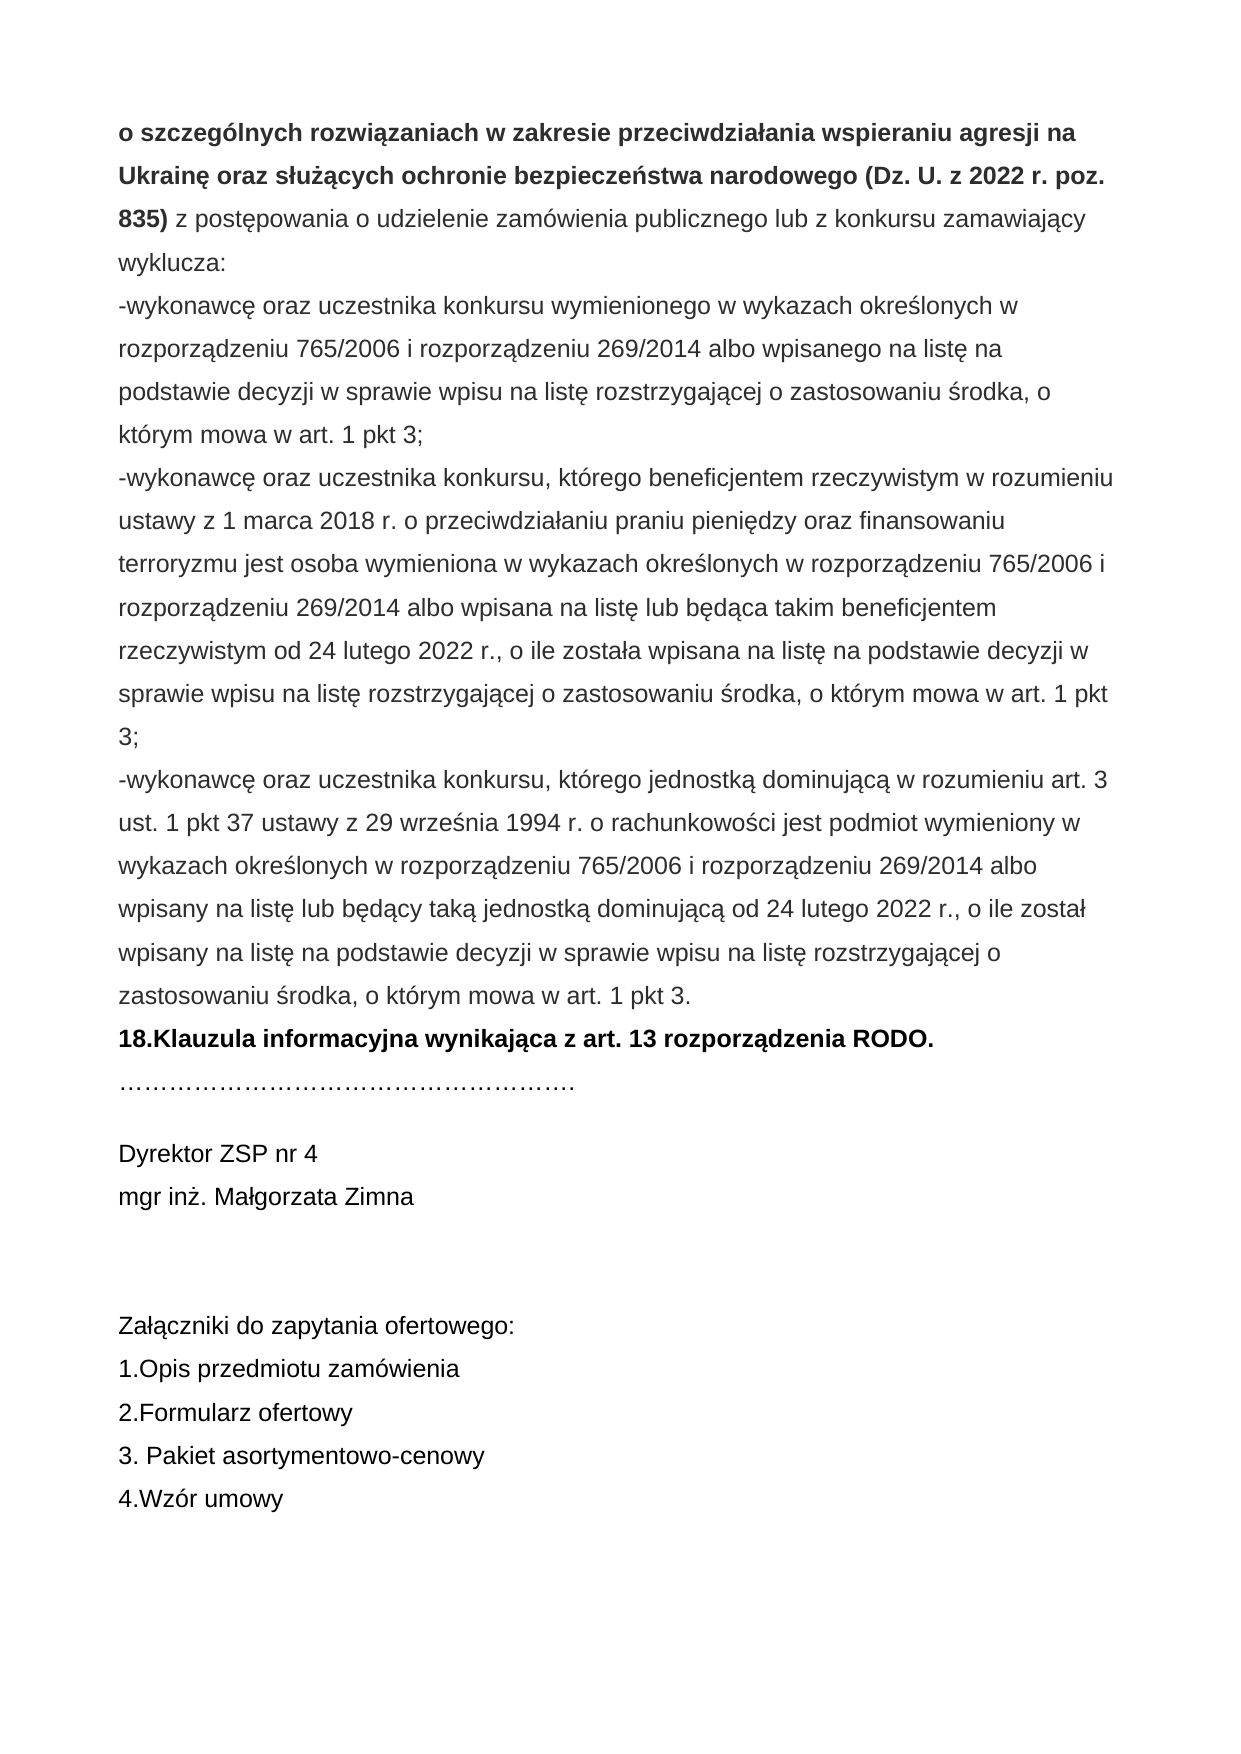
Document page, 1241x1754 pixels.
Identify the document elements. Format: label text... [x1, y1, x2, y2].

text mgr inż. Małgorzata Zimna [118, 1182, 1122, 1211]
text -wykonawcę oraz uczestnika konkursu, którego beneficjentem rzeczywistym w rozumieniu ustawy z 1 marca 2018 r. o przeciwdziałaniu praniu pieniędzy oraz finansowaniu terroryzmu jest osoba wymieniona w wykazach określonych w rozporządzeniu 765/2006 i rozporządzeniu 269/2014 albo wpisana na listę lub będąca takim beneficjentem rzeczywistym od 24 lutego 2022 r., o ile została wpisana na listę na podstawie decyzji w sprawie wpisu na listę rozstrzygającej o zastosowaniu środka, o którym mowa w art. 1 pkt 3; [118, 463, 1122, 751]
text Dyrektor ZSP nr 4 [118, 1139, 1122, 1167]
text 18.Klauzula informacyjna wynikająca z art. 13 rozporządzenia RODO. [118, 1024, 1122, 1052]
list 3. Pakiet asortymentowo-cenowy [118, 1441, 1122, 1469]
text -wykonawcę oraz uczestnika konkursu, którego jednostką dominującą w rozumieniu art. 3 ust. 1 pkt 37 ustawy z 29 września 1994 r. o rachunkowości jest podmiot wymieniony w wykazach określonych w rozporządzeniu 765/2006 i rozporządzeniu 269/2014 albo wpisany na listę lub będący taką jednostką dominującą od 24 lutego 2022 r., o ile został wpisany na listę na podstawie decyzji w sprawie wpisu na listę rozstrzygającej o zastosowaniu środka, o którym mowa w art. 1 pkt 3. [118, 765, 1122, 1009]
text 4.Wzór umowy [118, 1484, 1122, 1512]
text Załączniki do zapytania ofertowego: [118, 1311, 1122, 1340]
text ………………………………………………. [118, 1067, 1122, 1096]
text o szczególnych rozwiązaniach w zakresie przeciwdziałania wspieraniu agresji na Ukrainę oraz służących ochronie bezpieczeństwa narodowego (Dz. U. z 2022 r. poz. 835) z postępowania o udzielenie zamówienia publicznego lub z konkursu zamawiający wyklucza: [118, 118, 1122, 276]
text -wykonawcę oraz uczestnika konkursu wymienionego w wykazach określonych w rozporządzeniu 765/2006 i rozporządzeniu 269/2014 albo wpisanego na listę na podstawie decyzji w sprawie wpisu na listę rozstrzygającej o zastosowaniu środka, o którym mowa w art. 1 pkt 3; [118, 291, 1122, 449]
list 2.Formularz ofertowy [118, 1397, 1122, 1426]
text 1.Opis przedmiotu zamówienia [118, 1354, 1122, 1383]
